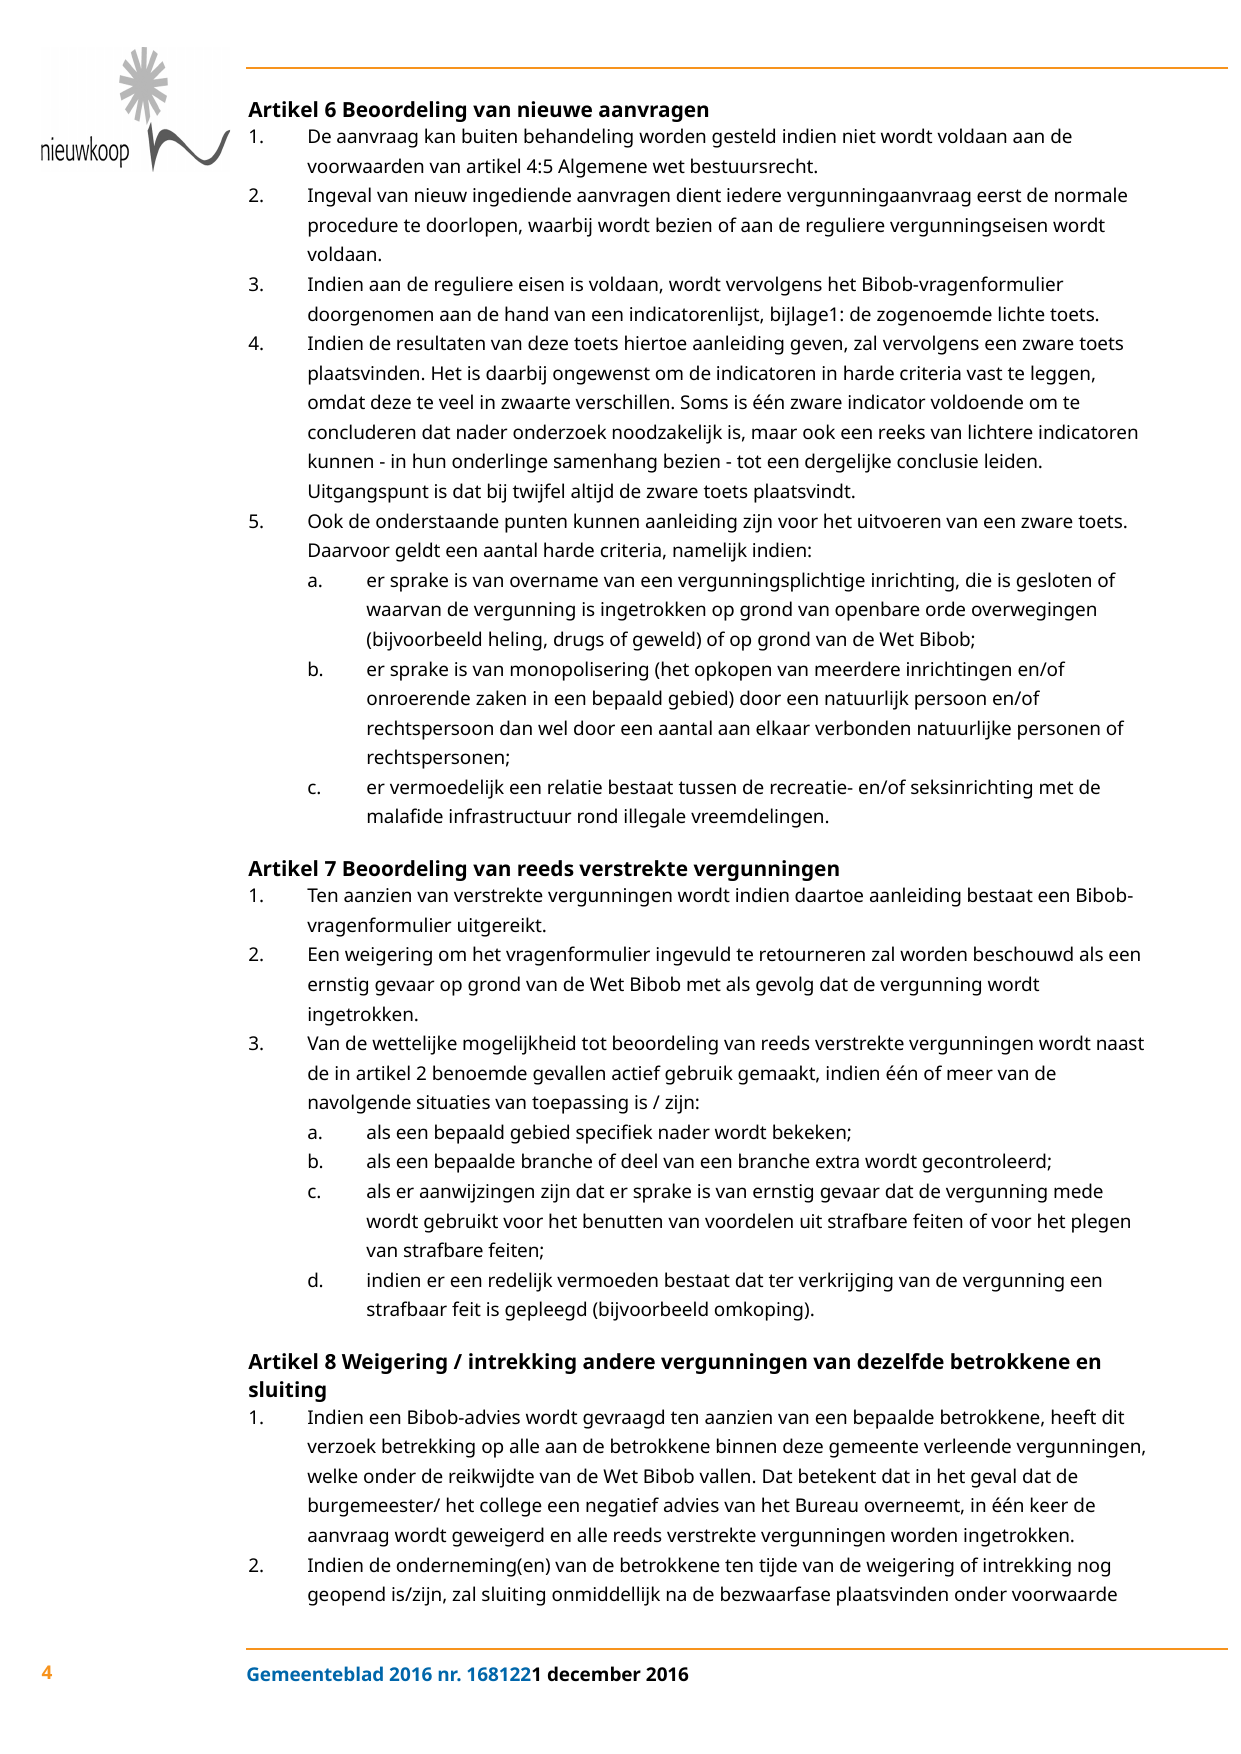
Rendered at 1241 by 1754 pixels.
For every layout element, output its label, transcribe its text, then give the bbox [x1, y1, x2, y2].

list Ten aanzien van verstrekte vergunningen wordt indien daartoe aanleiding bestaat een Bibob-vragenformulier uitgereikt. [248, 882, 1152, 938]
list Ook de onderstaande punten kunnen aanleiding zijn voor het uitvoeren van een zware toets. Daarvoor geldt een aantal harde criteria, namelijk indien: [248, 508, 1152, 563]
list Indien de onderneming(en) van de betrokkene ten tijde van de weigering of intrekking nog geopend is/zijn, zal sluiting onmiddellijk na de bezwaarfase plaatsvinden onder voorwaarde [248, 1552, 1152, 1607]
list er sprake is van overname van een vergunningsplichtige inrichting, die is gesloten of waarvan de vergunning is ingetrokken op grond van openbare orde overwegingen (bijvoorbeeld heling, drugs of geweld) of op grond van de Wet Bibob; [307, 567, 1152, 652]
list Een weigering om het vragenformulier ingevuld te retourneren zal worden beschouwd als een ernstig gevaar op grond van de Wet Bibob met als gevolg dat de vergunning wordt ingetrokken. [248, 942, 1152, 1027]
text Artikel 7 Beoordeling van reeds verstrekte vergunningen [248, 854, 1152, 882]
list als een bepaalde branche of deel van een branche extra wordt gecontroleerd; [307, 1149, 1152, 1174]
list indien er een redelijk vermoeden bestaat dat ter verkrijging van de vergunning een strafbaar feit is gepleegd (bijvoorbeeld omkoping). [307, 1267, 1152, 1322]
list Indien aan de reguliere eisen is voldaan, wordt vervolgens het Bibob-vragenformulier doorgenomen aan de hand van een indicatorenlijst, bijlage1: de zogenoemde lichte toets. [248, 271, 1152, 326]
list Indien een Bibob-advies wordt gevraagd ten aanzien van een bepaalde betrokkene, heeft dit verzoek betrekking op alle aan de betrokkene binnen deze gemeente verleende vergunningen, welke onder de reikwijdte van de Wet Bibob vallen. Dat betekent dat in het geval dat de burgemeester/ het college een negatief advies van het Bureau overneemt, in één keer de aanvraag wordt geweigerd en alle reeds verstrekte vergunningen worden ingetrokken. [248, 1404, 1152, 1548]
list De aanvraag kan buiten behandeling worden gesteld indien niet wordt voldaan aan de voorwaarden van artikel 4:5 Algemene wet bestuursrecht. [248, 123, 1152, 178]
list Ingeval van nieuw ingediende aanvragen dient iedere vergunningaanvraag eerst de normale procedure te doorlopen, waarbij wordt bezien of aan de reguliere vergunningseisen wordt voldaan. [248, 182, 1152, 267]
text Artikel 8 Weigering / intrekking andere vergunningen van dezelfde betrokkene en sluiting [248, 1347, 1152, 1404]
list er vermoedelijk een relatie bestaat tussen de recreatie- en/of seksinrichting met de malafide infrastructuur rond illegale vreemdelingen. [307, 774, 1152, 829]
picture [41, 47, 231, 172]
text Artikel 6 Beoordeling van nieuwe aanvragen [248, 95, 1152, 123]
list Van de wettelijke mogelijkheid tot beoordeling van reeds verstrekte vergunningen wordt naast de in artikel 2 benoemde gevallen actief gebruik gemaakt, indien één of meer van de navolgende situaties van toepassing is / zijn: [248, 1030, 1152, 1115]
list als een bepaald gebied specifiek nader wordt bekeken; [307, 1119, 1152, 1145]
list er sprake is van monopolisering (het opkopen van meerdere inrichtingen en/of onroerende zaken in een bepaald gebied) door een natuurlijk persoon en/of rechtspersoon dan wel door een aantal aan elkaar verbonden natuurlijke personen of rechtspersonen; [307, 656, 1152, 770]
list als er aanwijzingen zijn dat er sprake is van ernstig gevaar dat de vergunning mede wordt gebruikt voor het benutten van voordelen uit strafbare feiten of voor het plegen van strafbare feiten; [307, 1178, 1152, 1263]
list Indien de resultaten van deze toets hiertoe aanleiding geven, zal vervolgens een zware toets plaatsvinden. Het is daarbij ongewenst om de indicatoren in harde criteria vast te leggen, omdat deze te veel in zwaarte verschillen. Soms is één zware indicator voldoende om te concluderen dat nader onderzoek noodzakelijk is, maar ook een reeks van lichtere indicatoren kunnen - in hun onderlinge samenhang bezien - tot een dergelijke conclusie leiden. Uitgangspunt is dat bij twijfel altijd de zware toets plaatsvindt. [248, 330, 1152, 504]
